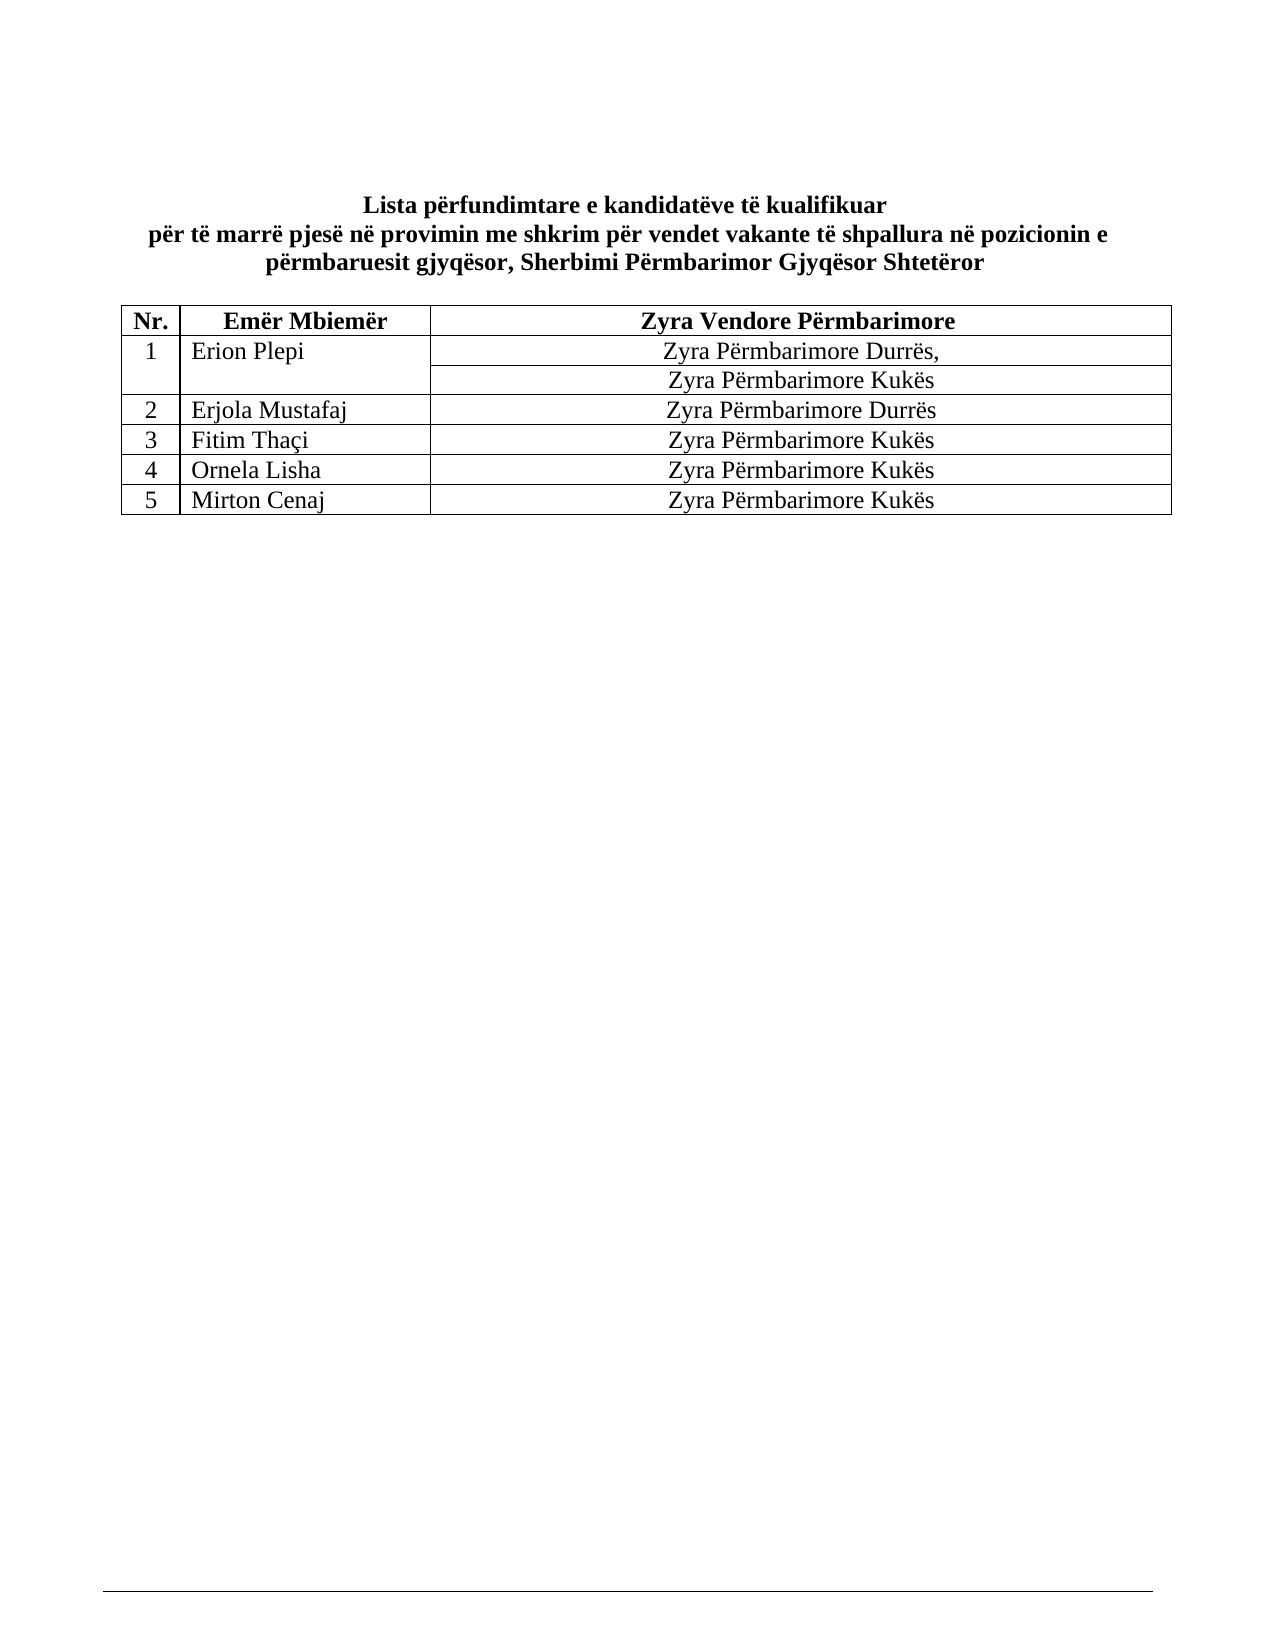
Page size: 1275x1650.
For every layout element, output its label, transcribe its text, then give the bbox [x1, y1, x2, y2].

table_header Nr. [122, 306, 179, 335]
table_cell Zyra Përmbarimore Durrës [431, 395, 1171, 424]
table_cell 2 [122, 395, 179, 424]
table_cell Ornela Lisha [181, 455, 430, 484]
table_cell Mirton Cenaj [181, 485, 430, 513]
table_cell 3 [122, 425, 179, 454]
text Lista përfundimtare e kandidatëve të kualifikuar [103, 190, 1153, 219]
table_cell Zyra Përmbarimore Kukës [431, 455, 1171, 484]
table_cell Zyra Përmbarimore Kukës [431, 366, 1171, 394]
table_cell 4 [122, 455, 179, 484]
table_header Emër Mbiemër [181, 306, 430, 335]
table_cell Erion Plepi [181, 336, 430, 394]
table_cell Fitim Thaçi [181, 425, 430, 454]
table_header Zyra Vendore Përmbarimore [431, 306, 1171, 335]
text për të marrë pjesë në provimin me shkrim për vendet vakante të shpallura në pozicionin e përmbaruesit gjyqësor, Sherbimi Përmbarimor Gjyqësor Shtetëror [103, 219, 1153, 276]
table_cell Zyra Përmbarimore Durrës, [431, 336, 1171, 364]
table_cell Erjola Mustafaj [181, 395, 430, 424]
table_cell Zyra Përmbarimore Kukës [431, 425, 1171, 454]
table_cell 5 [122, 485, 179, 513]
table_cell Zyra Përmbarimore Kukës [431, 485, 1171, 513]
table_cell 1 [122, 336, 179, 394]
